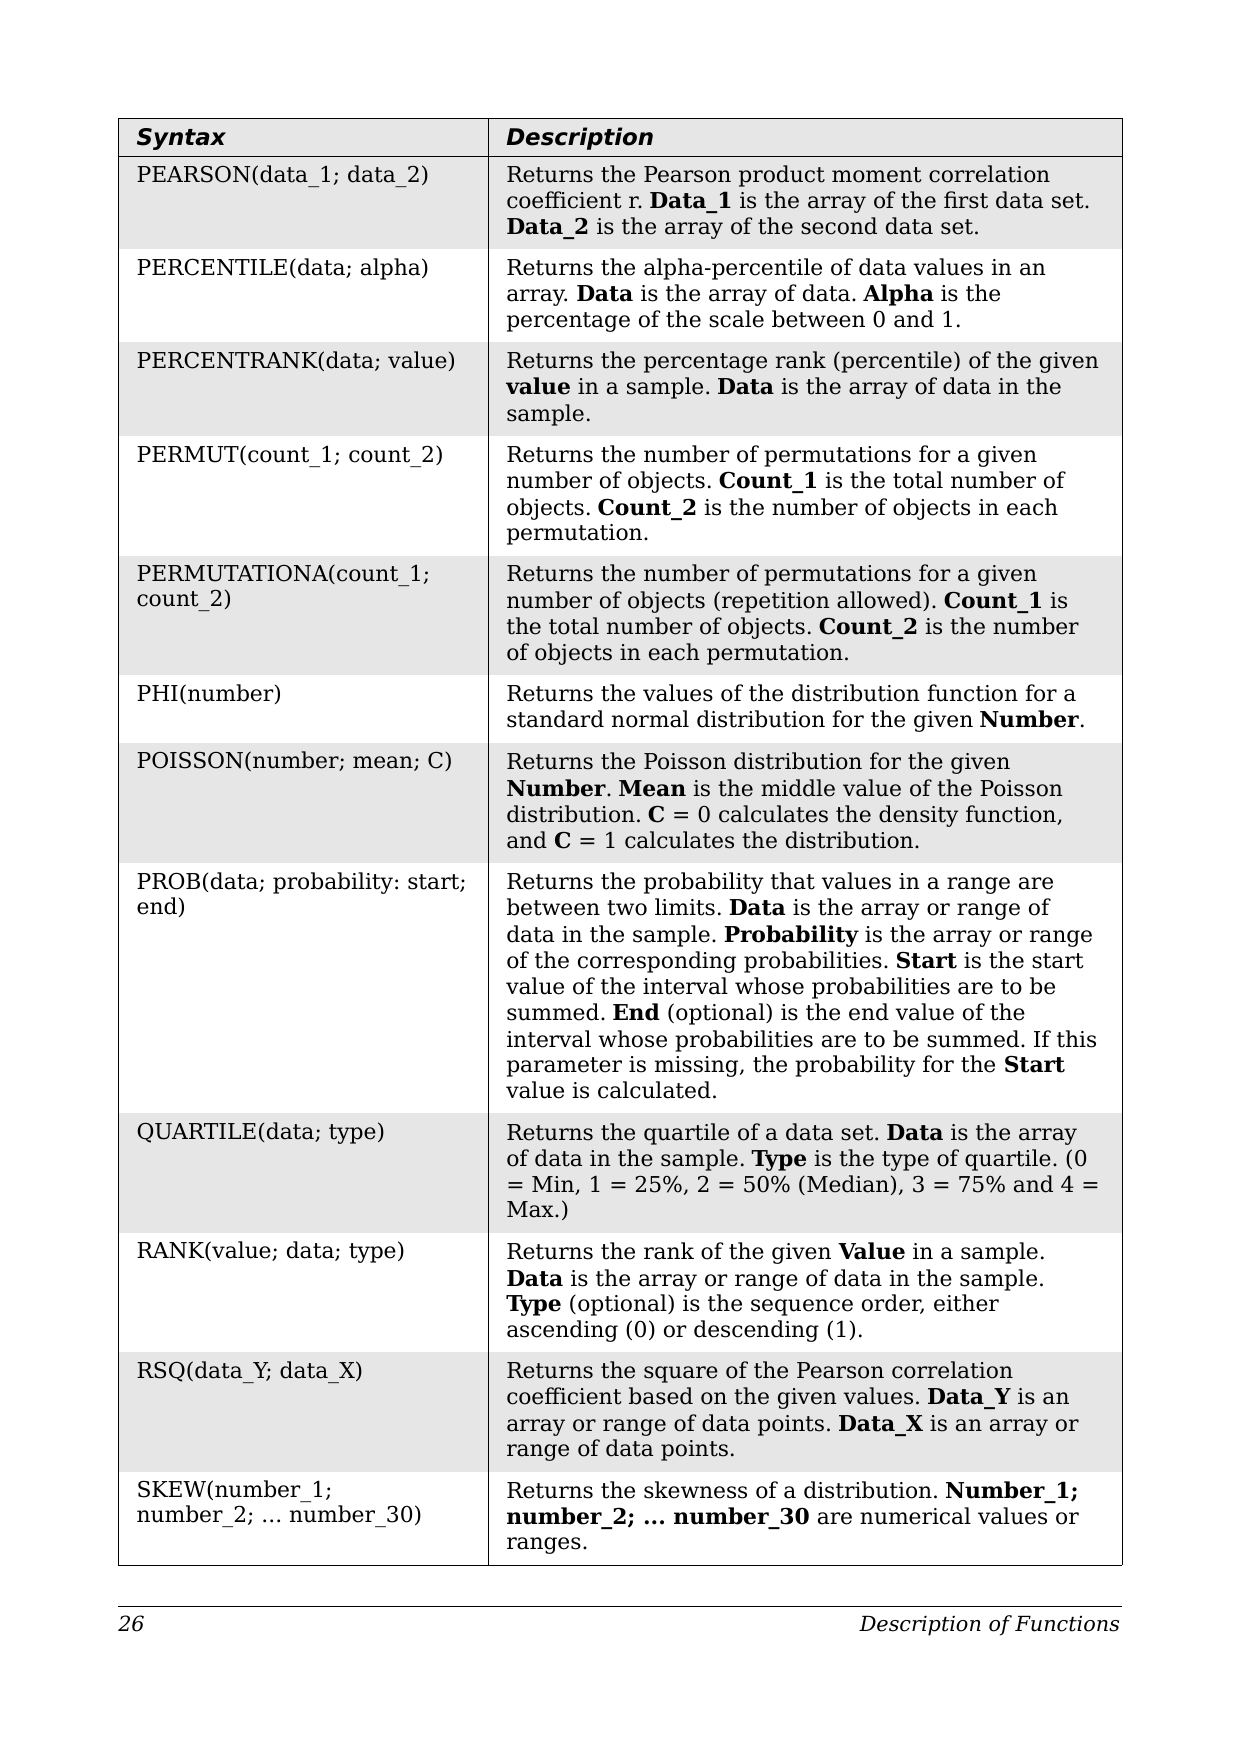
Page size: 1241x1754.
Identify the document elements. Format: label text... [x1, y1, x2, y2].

table_cell Returns the number of permutations for a given number of objects. Count_1 is the total number of objects. Count_2 is the number of objects in each permutation. [489, 436, 1122, 556]
table_cell RANK(value; data; type) [119, 1233, 488, 1352]
table_cell PROB(data; probability: start; end) [119, 863, 488, 1113]
table_cell Returns the percentage rank (percentile) of the given value in a sample. Data is the array of data in the sample. [489, 342, 1122, 436]
table_cell RSQ(data_Y; data_X) [119, 1352, 488, 1472]
table_cell PERCENTILE(data; alpha) [119, 250, 488, 342]
table_cell Returns the skewness of a distribution. Number_1; number_2; ... number_30 are numerical values or ranges. [489, 1472, 1122, 1565]
table_cell PERMUT(count_1; count_2) [119, 436, 488, 556]
table_cell Returns the Poisson distribution for the given Number. Mean is the middle value of the Poisson distribution. C = 0 calculates the density function, and C = 1 calculates the distribution. [489, 743, 1122, 863]
table_cell Returns the rank of the given Value in a sample. Data is the array or range of data in the sample. Type (optional) is the sequence order, either ascending (0) or descending (1). [489, 1233, 1122, 1352]
table_cell PEARSON(data_1; data_2) [119, 157, 488, 249]
table_cell Returns the quartile of a data set. Data is the array of data in the sample. Type is the type of quartile. (0 = Min, 1 = 25%, 2 = 50% (Median), 3 = 75% and 4 = Max.) [489, 1113, 1122, 1233]
table_cell Returns the number of permutations for a given number of objects (repetition allowed). Count_1 is the total number of objects. Count_2 is the number of objects in each permutation. [489, 556, 1122, 675]
table_cell Returns the square of the Pearson correlation coefficient based on the given values. Data_Y is an array or range of data points. Data_X is an array or range of data points. [489, 1352, 1122, 1472]
table_cell Returns the Pearson product moment correlation coefficient r. Data_1 is the array of the first data set. Data_2 is the array of the second data set. [489, 157, 1122, 249]
table_cell PERMUTATIONA(count_1; count_2) [119, 556, 488, 675]
table_header Syntax [119, 119, 488, 156]
table_header Description [489, 119, 1122, 156]
table_cell PERCENTRANK(data; value) [119, 342, 488, 436]
table_cell QUARTILE(data; type) [119, 1113, 488, 1233]
table_cell PHI(number) [119, 675, 488, 742]
table_cell POISSON(number; mean; C) [119, 743, 488, 863]
table_cell Returns the probability that values in a range are between two limits. Data is the array or range of data in the sample. Probability is the array or range of the corresponding probabilities. Start is the start value of the interval whose probabilities are to be summed. End (optional) is the end value of the interval whose probabilities are to be summed. If this parameter is missing, the probability for the Start value is calculated. [489, 863, 1122, 1113]
table_cell SKEW(number_1; number_2; ... number_30) [119, 1472, 488, 1565]
table_cell Returns the values of the distribution function for a standard normal distribution for the given Number. [489, 675, 1122, 742]
table_cell Returns the alpha-percentile of data values in an array. Data is the array of data. Alpha is the percentage of the scale between 0 and 1. [489, 250, 1122, 342]
